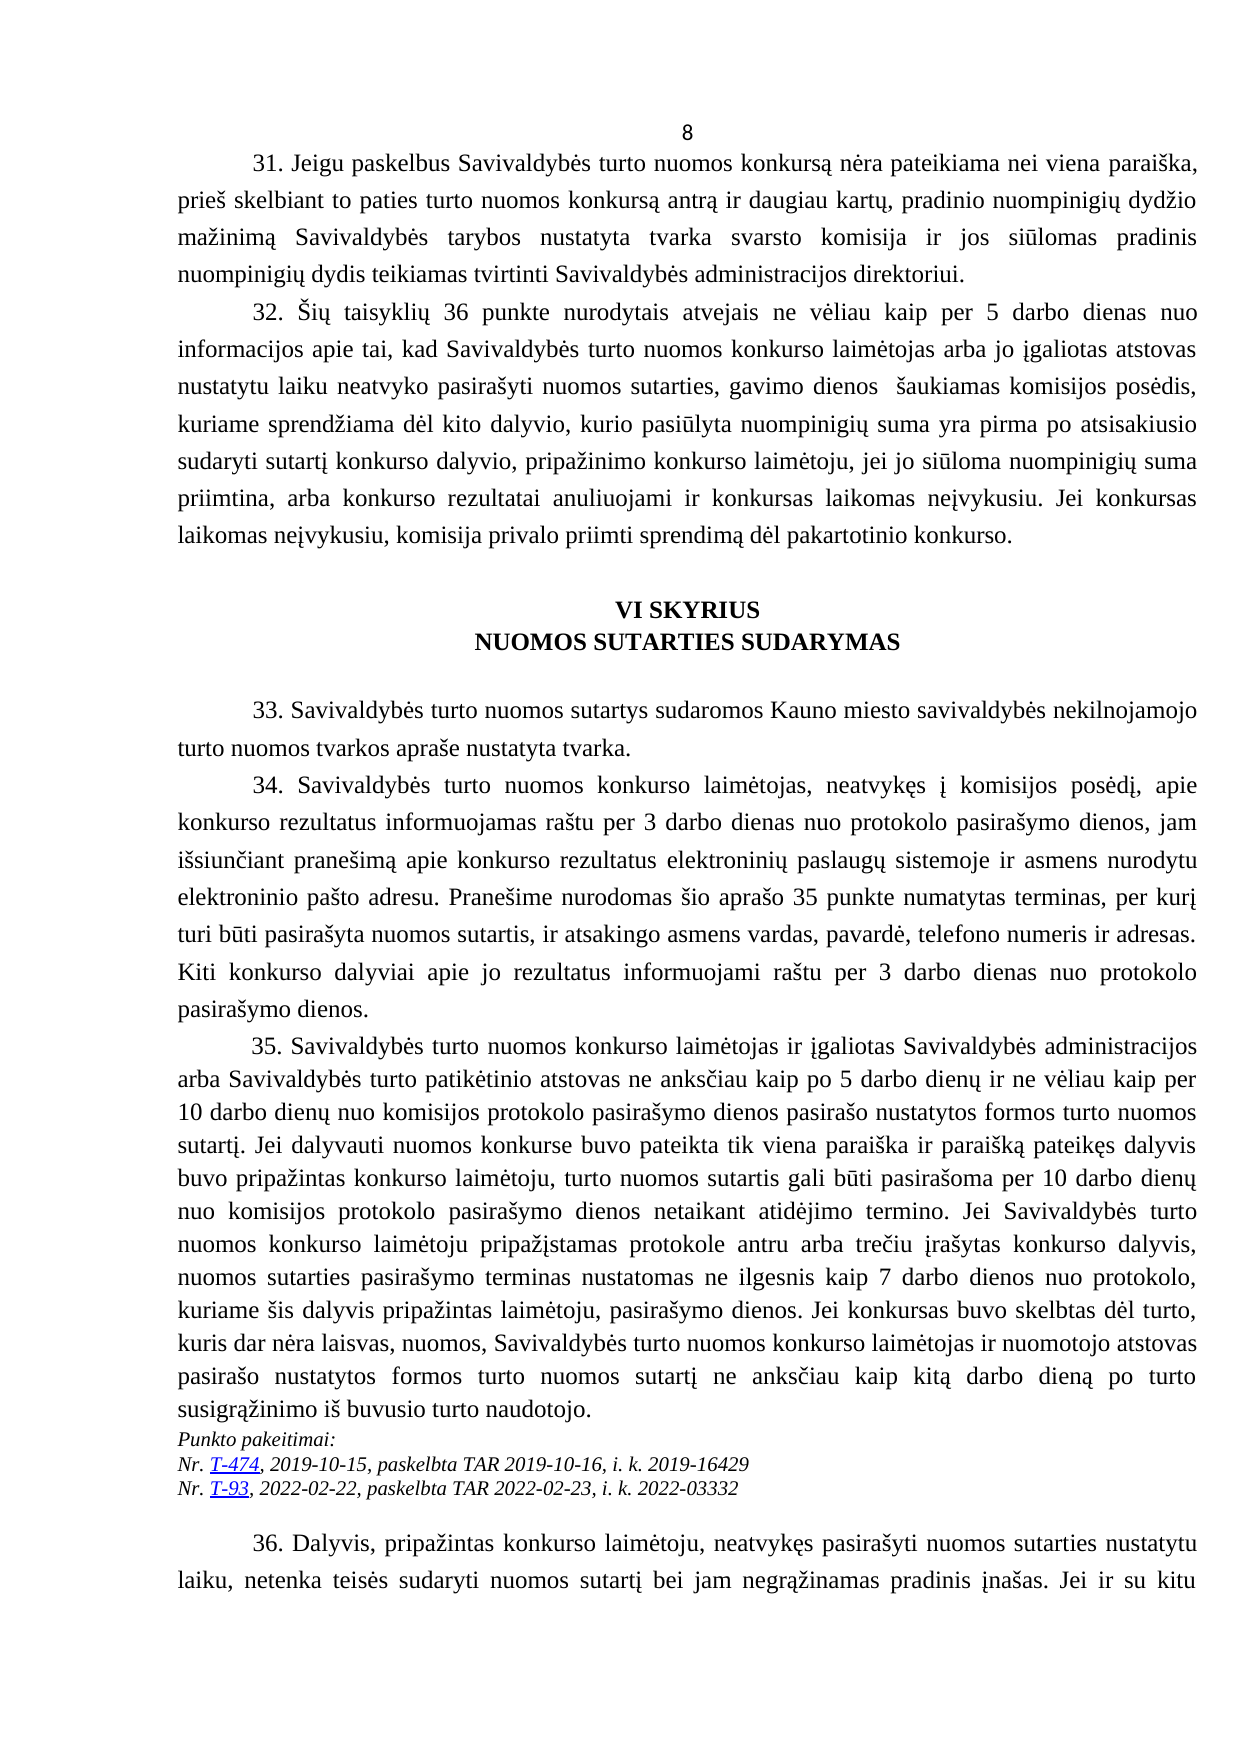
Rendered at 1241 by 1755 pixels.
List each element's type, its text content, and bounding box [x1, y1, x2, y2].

text 36. Dalyvis, pripažintas konkurso laimėtoju, neatvykęs pasirašyti nuomos sutarties nustatytu laiku, netenka teisės sudaryti nuomos sutartį bei jam negrąžinamas pradinis įnašas. Jei ir su kitu [177, 1528, 1198, 1594]
text 32. Šių taisyklių 36 punkte nurodytais atvejais ne vėliau kaip per 5 darbo dienas nuo informacijos apie tai, kad Savivaldybės turto nuomos konkurso laimėtojas arba jo įgaliotas atstovas nustatytu laiku neatvyko pasirašyti nuomos sutarties, gavimo dienos šaukiamas komisijos posėdis, kuriame sprendžiama dėl kito dalyvio, kurio pasiūlyta nuompinigių suma yra pirma po atsisakiusio sudaryti sutartį konkurso dalyvio, pripažinimo konkurso laimėtoju, jei jo siūloma nuompinigių suma priimtina, arba konkurso rezultatai anuliuojami ir konkursas laikomas neįvykusiu. Jei konkursas laikomas neįvykusiu, komisija privalo priimti sprendimą dėl pakartotinio konkurso. [177, 297, 1198, 549]
text Punkto pakeitimai: [177, 1427, 1198, 1451]
text VI SKYRIUS [177, 595, 1198, 624]
text NUOMOS SUTARTIES SUDARYMAS [177, 627, 1198, 655]
text 34. Savivaldybės turto nuomos konkurso laimėtojas, neatvykęs į komisijos posėdį, apie konkurso rezultatus informuojamas raštu per 3 darbo dienas nuo protokolo pasirašymo dienos, jam išsiunčiant pranešimą apie konkurso rezultatus elektroninių paslaugų sistemoje ir asmens nurodytu elektroninio pašto adresu. Pranešime nurodomas šio aprašo 35 punkte numatytas terminas, per kurį turi būti pasirašyta nuomos sutartis, ir atsakingo asmens vardas, pavardė, telefono numeris ir adresas. Kiti konkurso dalyviai apie jo rezultatus informuojami raštu per 3 darbo dienas nuo protokolo pasirašymo dienos. [177, 770, 1198, 1023]
text Nr. T-93, 2022-02-22, paskelbta TAR 2022-02-23, i. k. 2022-03332 [177, 1476, 1198, 1499]
text 33. Savivaldybės turto nuomos sutartys sudaromos Kauno miesto savivaldybės nekilnojamojo turto nuomos tvarkos apraše nustatyta tvarka. [177, 696, 1198, 762]
text Nr. T-474, 2019-10-15, paskelbta TAR 2019-10-16, i. k. 2019-16429 [177, 1451, 1198, 1476]
text 31. Jeigu paskelbus Savivaldybės turto nuomos konkursą nėra pateikiama nei viena paraiška, prieš skelbiant to paties turto nuomos konkursą antrą ir daugiau kartų, pradinio nuompinigių dydžio mažinimą Savivaldybės tarybos nustatyta tvarka svarsto komisija ir jos siūlomas pradinis nuompinigių dydis teikiamas tvirtinti Savivaldybės administracijos direktoriui. [177, 148, 1198, 288]
text 35. Savivaldybės turto nuomos konkurso laimėtojas ir įgaliotas Savivaldybės administracijos arba Savivaldybės turto patikėtinio atstovas ne anksčiau kaip po 5 darbo dienų ir ne vėliau kaip per 10 darbo dienų nuo komisijos protokolo pasirašymo dienos pasirašo nustatytos formos turto nuomos sutartį. Jei dalyvauti nuomos konkurse buvo pateikta tik viena paraiška ir paraišką pateikęs dalyvis buvo pripažintas konkurso laimėtoju, turto nuomos sutartis gali būti pasirašoma per 10 darbo dienų nuo komisijos protokolo pasirašymo dienos netaikant atidėjimo termino. Jei Savivaldybės turto nuomos konkurso laimėtoju pripažįstamas protokole antru arba trečiu įrašytas konkurso dalyvis, nuomos sutarties pasirašymo terminas nustatomas ne ilgesnis kaip 7 darbo dienos nuo protokolo, kuriame šis dalyvis pripažintas laimėtoju, pasirašymo dienos. Jei konkursas buvo skelbtas dėl turto, kuris dar nėra laisvas, nuomos, Savivaldybės turto nuomos konkurso laimėtojas ir nuomotojo atstovas pasirašo nustatytos formos turto nuomos sutartį ne anksčiau kaip kitą darbo dieną po turto susigrąžinimo iš buvusio turto naudotojo. [177, 1031, 1198, 1423]
